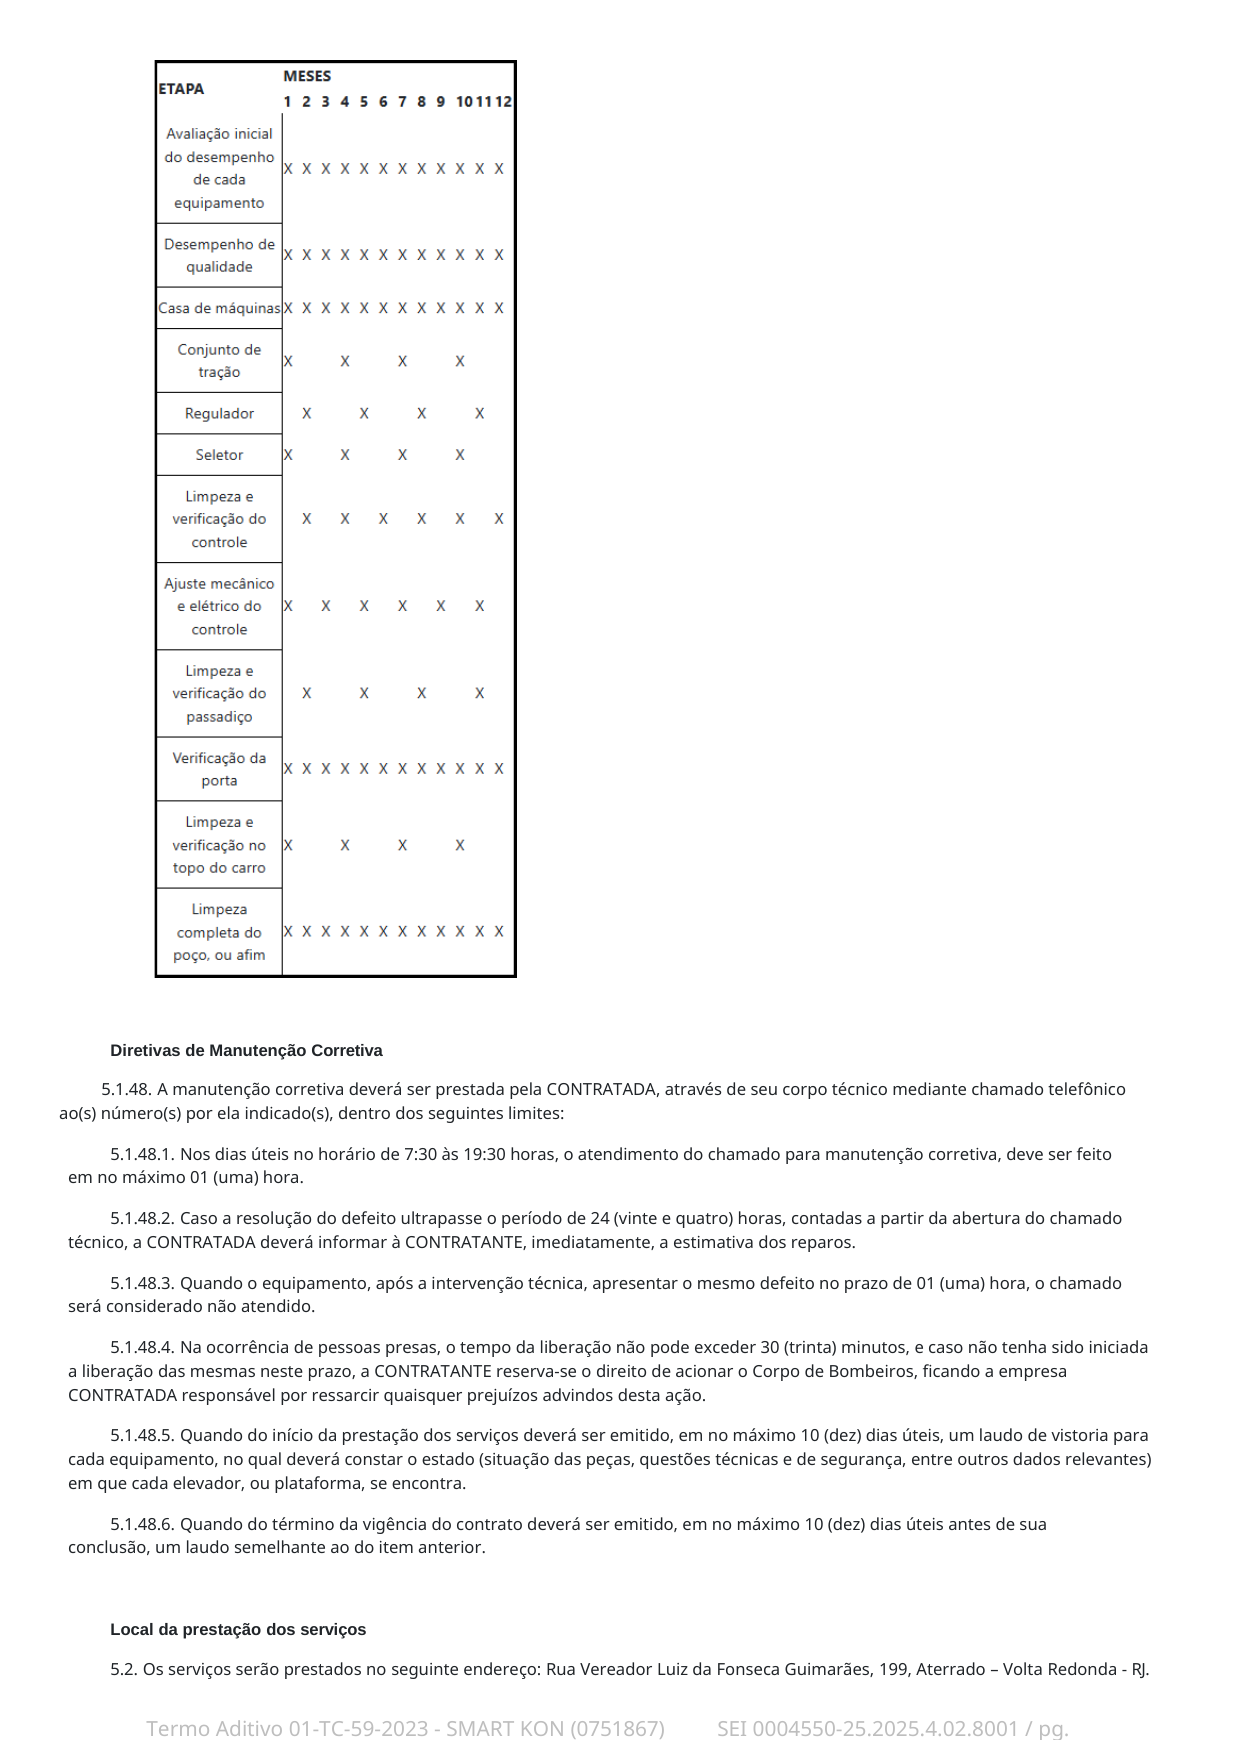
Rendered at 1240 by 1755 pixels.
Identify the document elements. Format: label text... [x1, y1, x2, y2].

subtitle Diretivas de Manutenção Corretiva [110, 1041, 1181, 1060]
list Quando o equipamento, após a intervenção técnica, apresentar o mesmo defeito no prazo de 01 (uma) hora, o chamado será considerado não atendido. [68, 1271, 1124, 1318]
list Nos dias úteis no horário de 7:30 às 19:30 horas, o atendimento do chamado para manutenção corretiva, deve ser feito em no máximo 01 (uma) hora. [68, 1142, 1129, 1189]
list Caso a resolução do defeito ultrapasse o período de 24 (vinte e quatro) horas, contadas a partir da abertura do chamado técnico, a CONTRATADA deverá informar à CONTRATANTE, imediatamente, a estimativa dos reparos. [68, 1207, 1165, 1253]
list Na ocorrência de pessoas presas, o tempo da liberação não pode exceder 30 (trinta) minutos, e caso não tenha sido iniciada a liberação das mesmas neste prazo, a CONTRATANTE reserva-se o direito de acionar o Corpo de Bombeiros, ficando a empresa CONTRATADA responsável por ressarcir quaisquer prejuízos advindos desta ação. [68, 1336, 1158, 1406]
subtitle Local da prestação dos serviços [110, 1620, 1181, 1639]
list Os serviços serão prestados no seguinte endereço: Rua Vereador Luiz da Fonseca Guimarães, 199, Aterrado – Volta Redonda - RJ. [110, 1657, 1181, 1680]
list A manutenção corretiva deverá ser prestada pela CONTRATADA, através de seu corpo técnico mediante chamado telefônico ao(s) número(s) por ela indicado(s), dentro dos seguintes limites: [59, 1078, 1153, 1124]
list Quando do término da vigência do contrato deverá ser emitido, em no máximo 10 (dez) dias úteis antes de sua conclusão, um laudo semelhante ao do item anterior. [68, 1512, 1128, 1559]
list Quando do início da prestação dos serviços deverá ser emitido, em no máximo 10 (dez) dias úteis, um laudo de vistoria para cada equipamento, no qual deverá constar o estado (situação das peças, questões técnicas e de segurança, entre outros dados relevantes) em que cada elevador, ou plataforma, se encontra. [68, 1424, 1158, 1494]
